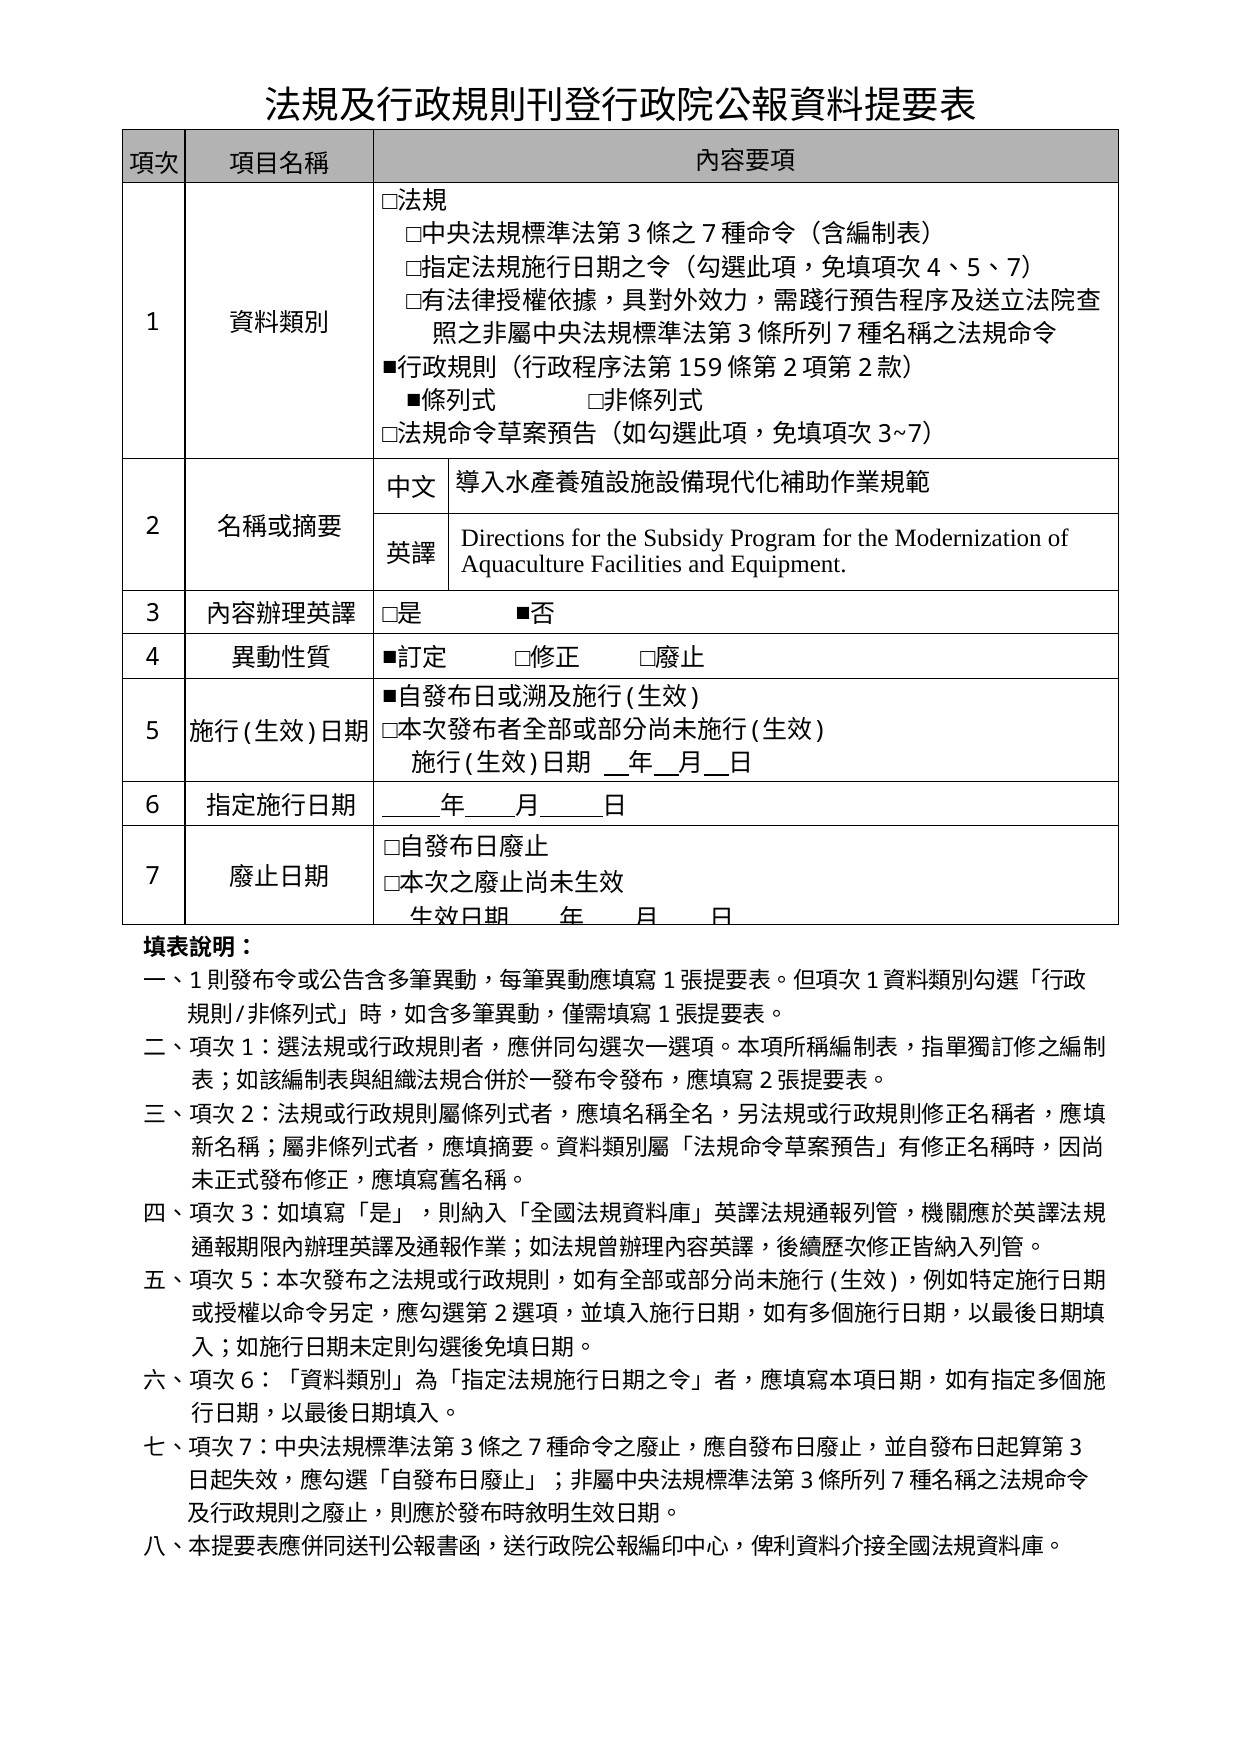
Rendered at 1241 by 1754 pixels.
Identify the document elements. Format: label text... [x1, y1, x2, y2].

table_cell 廢止日期 [186, 826, 373, 923]
table_cell 導入水產養殖設施設備現代化補助作業規範 [449, 459, 1118, 513]
table_cell 施行(生效)日期 [186, 679, 373, 781]
table_header 項目名稱 [186, 130, 373, 182]
table_cell 4 [123, 634, 184, 677]
text 填表說明： [143, 929, 1053, 962]
text 一、1則發布令或公告含多筆異動，每筆異動應填寫1張提要表。但項次1資料類別勾選「行政規則/非條列式」時，如含多筆異動，僅需填寫1張提要表。 [143, 962, 1107, 1029]
table_cell □法規 □中央法規標準法第3條之7種命令（含編制表） □指定法規施行日期之令（勾選此項，免填項次4、5、7） □有法律授權依據，具對外效力，需踐行預告程序及送立法院查 照之非屬中央法規標準法第3條所列7種名稱之法規命令 ■行政規則（行政程序法第159條第2項第2款） ■條列式 □非條列式 □法規命令草案預告（如勾選此項，免填項次3~7） [374, 183, 1118, 458]
table_cell 7 [123, 826, 184, 923]
table_cell 異動性質 [186, 634, 373, 677]
text 七、項次7：中央法規標準法第3條之7種命令之廢止，應自發布日廢止，並自發布日起算第3日起失效，應勾選「自發布日廢止」；非屬中央法規標準法第3條所列7種名稱之法規命令及行政規則之廢止，則應於發布時敘明生效日期。 [143, 1428, 1107, 1528]
text 二、項次1：選法規或行政規則者，應併同勾選次一選項。本項所稱編制表，指單獨訂修之編制表；如該編制表與組織法規合併於一發布令發布，應填寫2張提要表。 [143, 1029, 1107, 1096]
table_cell 6 [123, 782, 184, 825]
table_cell ■訂定 □修正 □廢止 [374, 634, 1118, 677]
table_cell 2 [123, 459, 184, 589]
table_cell 3 [123, 591, 184, 632]
table_cell Directions for the Subsidy Program for the Modernization of Aquaculture Facilities and Equipment. [449, 514, 1118, 589]
table_cell □是 ■否 [374, 591, 1118, 632]
table_cell 年 月 日 [374, 782, 1118, 825]
text 四、項次3：如填寫「是」，則納入「全國法規資料庫」英譯法規通報列管，機關應於英譯法規通報期限內辦理英譯及通報作業；如法規曾辦理內容英譯，後續歷次修正皆納入列管。 [143, 1195, 1107, 1262]
table_cell 指定施行日期 [186, 782, 373, 825]
table_header 項次 [123, 130, 184, 182]
table_cell 英譯 [374, 514, 448, 589]
text 三、項次2：法規或行政規則屬條列式者，應填名稱全名，另法規或行政規則修正名稱者，應填新名稱；屬非條列式者，應填摘要。資料類別屬「法規命令草案預告」有修正名稱時，因尚未正式發布修正，應填寫舊名稱。 [143, 1096, 1107, 1195]
table_cell 資料類別 [186, 183, 373, 458]
table_cell 名稱或摘要 [186, 459, 373, 589]
table_cell 內容辦理英譯 [186, 591, 373, 632]
text 五、項次5：本次發布之法規或行政規則，如有全部或部分尚未施行(生效)，例如特定施行日期或授權以命令另定，應勾選第2選項，並填入施行日期，如有多個施行日期，以最後日期填入；如施行日期未定則勾選後免填日期。 [143, 1262, 1107, 1362]
table_cell 1 [123, 183, 184, 458]
table_cell ■自發布日或溯及施行(生效) □本次發布者全部或部分尚未施行(生效) 施行(生效)日期 年 月 日 [374, 679, 1118, 781]
table_cell 5 [123, 679, 184, 781]
text 八、本提要表應併同送刊公報書函，送行政院公報編印中心，俾利資料介接全國法規資料庫。 [143, 1528, 1107, 1561]
text 六、項次6：「資料類別」為「指定法規施行日期之令」者，應填寫本項日期，如有指定多個施行日期，以最後日期填入。 [143, 1362, 1107, 1428]
text 法規及行政規則刊登行政院公報資料提要表 [187, 75, 1053, 129]
table_cell 中文 [374, 459, 448, 513]
table_header 內容要項 [374, 130, 1118, 182]
table_cell □自發布日廢止 □本次之廢止尚未生效 生效日期 年 月 日 [374, 826, 1118, 923]
